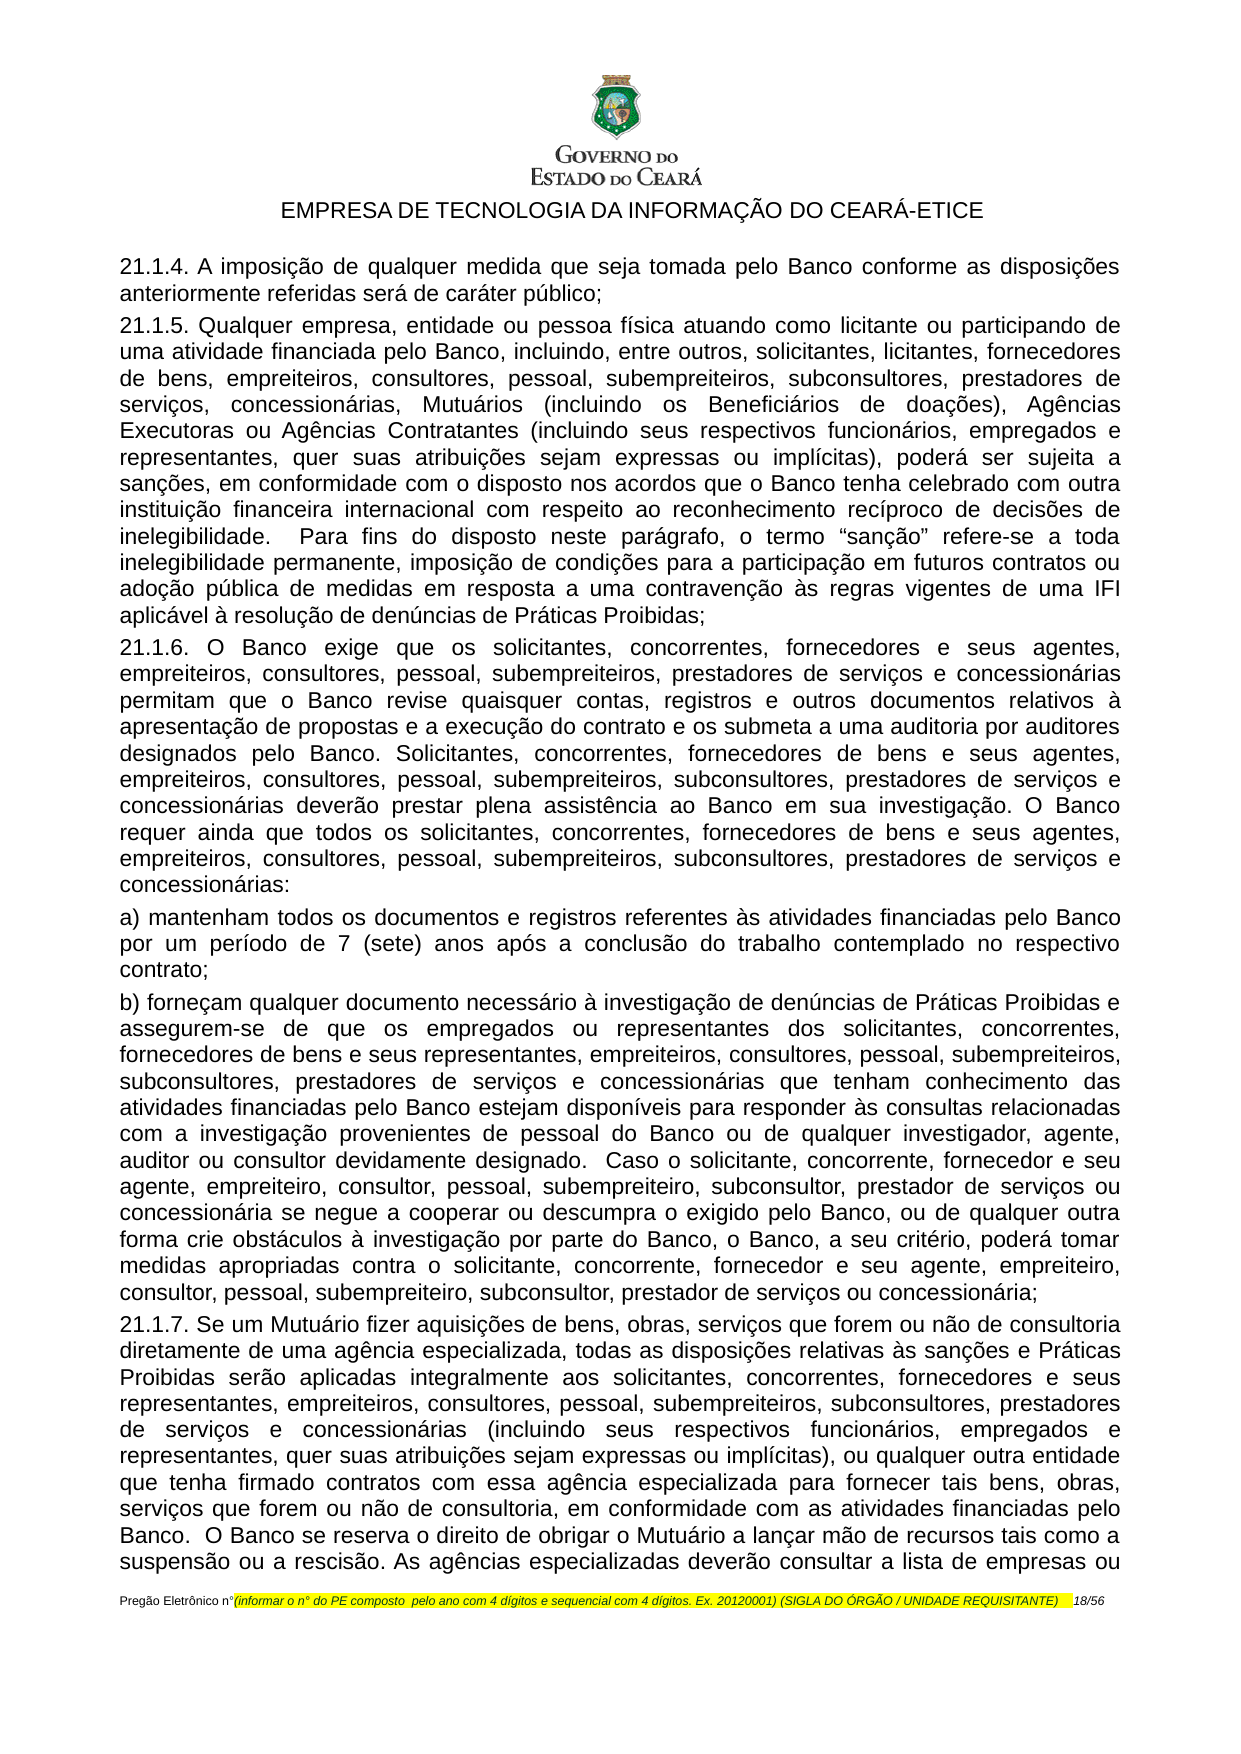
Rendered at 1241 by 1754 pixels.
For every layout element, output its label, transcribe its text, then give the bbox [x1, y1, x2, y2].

text b) forneçam qualquer documento necessário à investigação de denúncias de Práticas Proibidas e assegurem-se de que os empregados ou representantes dos solicitantes, concorrentes, fornecedores de bens e seus representantes, empreiteiros, consultores, pessoal, subempreiteiros, subconsultores, prestadores de serviços e concessionárias que tenham conhecimento das atividades financiadas pelo Banco estejam disponíveis para responder às consultas relacionadas com a investigação provenientes de pessoal do Banco ou de qualquer investigador, agente, auditor ou consultor devidamente designado. Caso o solicitante, concorrente, fornecedor e seu agente, empreiteiro, consultor, pessoal, subempreiteiro, subconsultor, prestador de serviços ou concessionária se negue a cooperar ou descumpra o exigido pelo Banco, ou de qualquer outra forma crie obstáculos à investigação por parte do Banco, o Banco, a seu critério, poderá tomar medidas apropriadas contra o solicitante, concorrente, fornecedor e seu agente, empreiteiro, consultor, pessoal, subempreiteiro, subconsultor, prestador de serviços ou concessionária; [119, 988, 1121, 1305]
text 21.1.4. A imposição de qualquer medida que seja tomada pelo Banco conforme as disposições anteriormente referidas será de caráter público; [119, 253, 1121, 306]
text 21.1.7. Se um Mutuário fizer aquisições de bens, obras, serviços que forem ou não de consultoria diretamente de uma agência especializada, todas as disposições relativas às sanções e Práticas Proibidas serão aplicadas integralmente aos solicitantes, concorrentes, fornecedores e seus representantes, empreiteiros, consultores, pessoal, subempreiteiros, subconsultores, prestadores de serviços e concessionárias (incluindo seus respectivos funcionários, empregados e representantes, quer suas atribuições sejam expressas ou implícitas), ou qualquer outra entidade que tenha firmado contratos com essa agência especializada para fornecer tais bens, obras, serviços que forem ou não de consultoria, em conformidade com as atividades financiadas pelo Banco. O Banco se reserva o direito de obrigar o Mutuário a lançar mão de recursos tais como a suspensão ou a rescisão. As agências especializadas deverão consultar a lista de empresas ou [119, 1311, 1121, 1574]
text 21.1.5. Qualquer empresa, entidade ou pessoa física atuando como licitante ou participando de uma atividade financiada pelo Banco, incluindo, entre outros, solicitantes, licitantes, fornecedores de bens, empreiteiros, consultores, pessoal, subempreiteiros, subconsultores, prestadores de serviços, concessionárias, Mutuários (incluindo os Beneficiários de doações), Agências Executoras ou Agências Contratantes (incluindo seus respectivos funcionários, empregados e representantes, quer suas atribuições sejam expressas ou implícitas), poderá ser sujeita a sanções, em conformidade com o disposto nos acordos que o Banco tenha celebrado com outra instituição financeira internacional com respeito ao reconhecimento recíproco de decisões de inelegibilidade. Para fins do disposto neste parágrafo, o termo “sanção” refere-se a toda inelegibilidade permanente, imposição de condições para a participação em futuros contratos ou adoção pública de medidas em resposta a uma contravenção às regras vigentes de uma IFI aplicável à resolução de denúncias de Práticas Proibidas; [119, 312, 1121, 628]
text 21.1.6. O Banco exige que os solicitantes, concorrentes, fornecedores e seus agentes, empreiteiros, consultores, pessoal, subempreiteiros, prestadores de serviços e concessionárias permitam que o Banco revise quaisquer contas, registros e outros documentos relativos à apresentação de propostas e a execução do contrato e os submeta a uma auditoria por auditores designados pelo Banco. Solicitantes, concorrentes, fornecedores de bens e seus agentes, empreiteiros, consultores, pessoal, subempreiteiros, subconsultores, prestadores de serviços e concessionárias deverão prestar plena assistência ao Banco em sua investigação. O Banco requer ainda que todos os solicitantes, concorrentes, fornecedores de bens e seus agentes, empreiteiros, consultores, pessoal, subempreiteiros, subconsultores, prestadores de serviços e concessionárias: [119, 634, 1121, 898]
text a) mantenham todos os documentos e registros referentes às atividades financiadas pelo Banco por um período de 7 (sete) anos após a conclusão do trabalho contemplado no respectivo contrato; [119, 903, 1121, 983]
